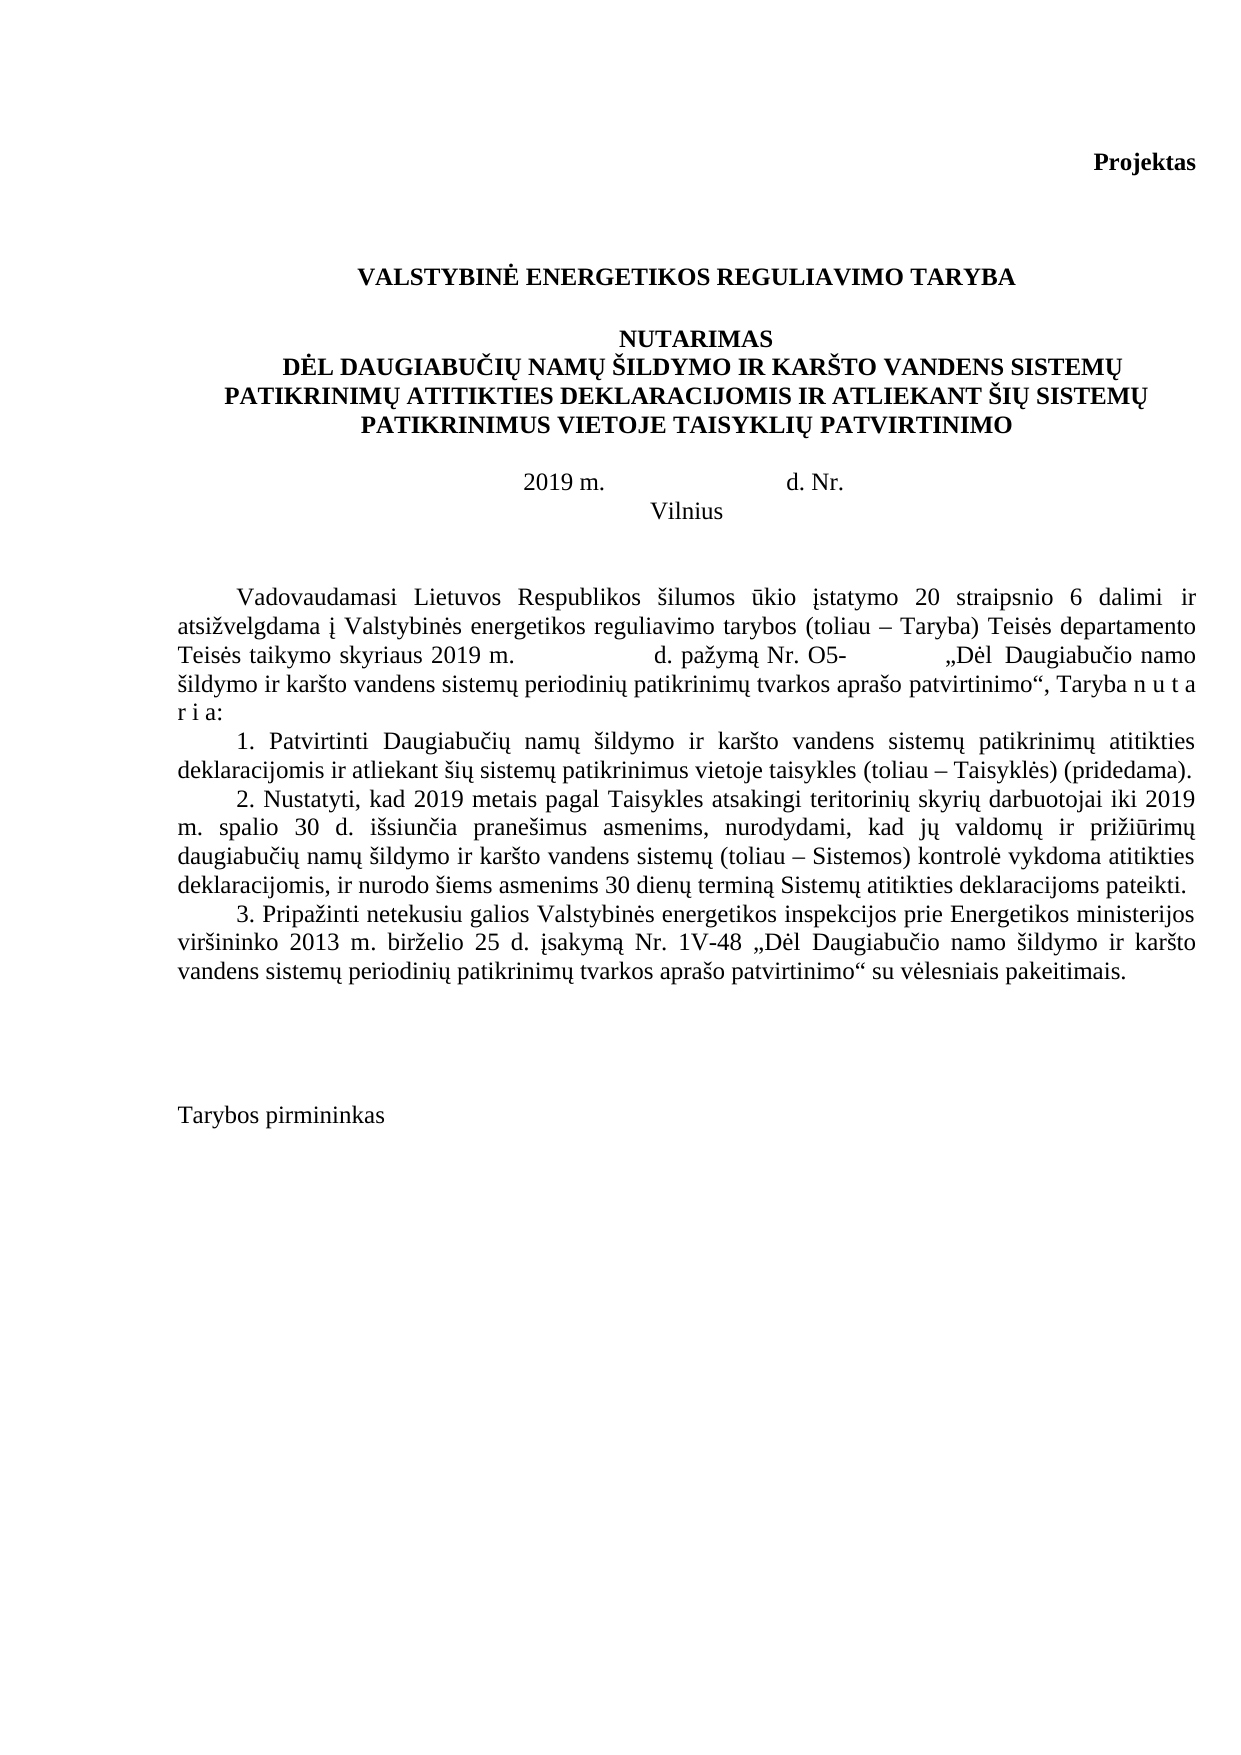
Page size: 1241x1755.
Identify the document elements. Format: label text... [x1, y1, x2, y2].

text DĖL DaugiabučiŲ namŲ šildymo ir karšto vandens sistemų PATIKRINIMŲ ATITIKTIES DEKLARACIJOMIS IR ATLIEKANT ŠIŲ SISTEMŲ PATIKRINIMUS VIETOJE tAISYKLių PATVIRTINIMO [177, 352, 1196, 439]
text Vilnius [177, 496, 1196, 525]
text Vadovaudamasi Lietuvos Respublikos šilumos ūkio įstatymo 20 straipsnio 6 dalimi ir atsižvelgdama į valstybinės energetikos reguliavimo tarybos (toliau – Taryba) Teisės departamento Teisės taikymo skyriaus 2019 m. d. pažymą Nr. O5- „Dėl Daugiabučio namo šildymo ir karšto vandens sistemų periodinių patikrinimų tvarkos aprašo patvirtinimo“, Taryba n u t a r i a: [177, 582, 1196, 726]
text 1. Patvirtinti Daugiabučių namų šildymo ir karšto vandens sistemų patikrinimų atitikties deklaracijomis ir atliekant šių sistemų patikrinimus vietoje taisykles (toliau – Taisyklės) (pridedama). [177, 726, 1196, 784]
text vALSTYBINĖ energetikos reguliavimo taryba [177, 262, 1196, 291]
text Tarybos pirmininkas [177, 1100, 1196, 1129]
text 2019 m. d. Nr. [177, 467, 1196, 496]
text 3. Pripažinti netekusiu galios Valstybinės energetikos inspekcijos prie Energetikos ministerijos viršininko 2013 m. birželio 25 d. įsakymą Nr. 1V-48 „Dėl Daugiabučio namo šildymo ir karšto vandens sistemų periodinių patikrinimų tvarkos aprašo patvirtinimo“ su vėlesniais pakeitimais. [177, 899, 1196, 985]
text Projektas [177, 147, 1196, 176]
text 2. Nustatyti, kad 2019 metais pagal Taisykles atsakingi teritorinių skyrių darbuotojai iki 2019 m. spalio 30 d. išsiunčia pranešimus asmenims, nurodydami, kad jų valdomų ir prižiūrimų daugiabučių namų šildymo ir karšto vandens sistemų (toliau – Sistemos) kontrolė vykdoma atitikties deklaracijomis, ir nurodo šiems asmenims 30 dienų terminą Sistemų atitikties deklaracijoms pateikti. [177, 784, 1196, 899]
text NUTARIMAS [196, 324, 1196, 352]
